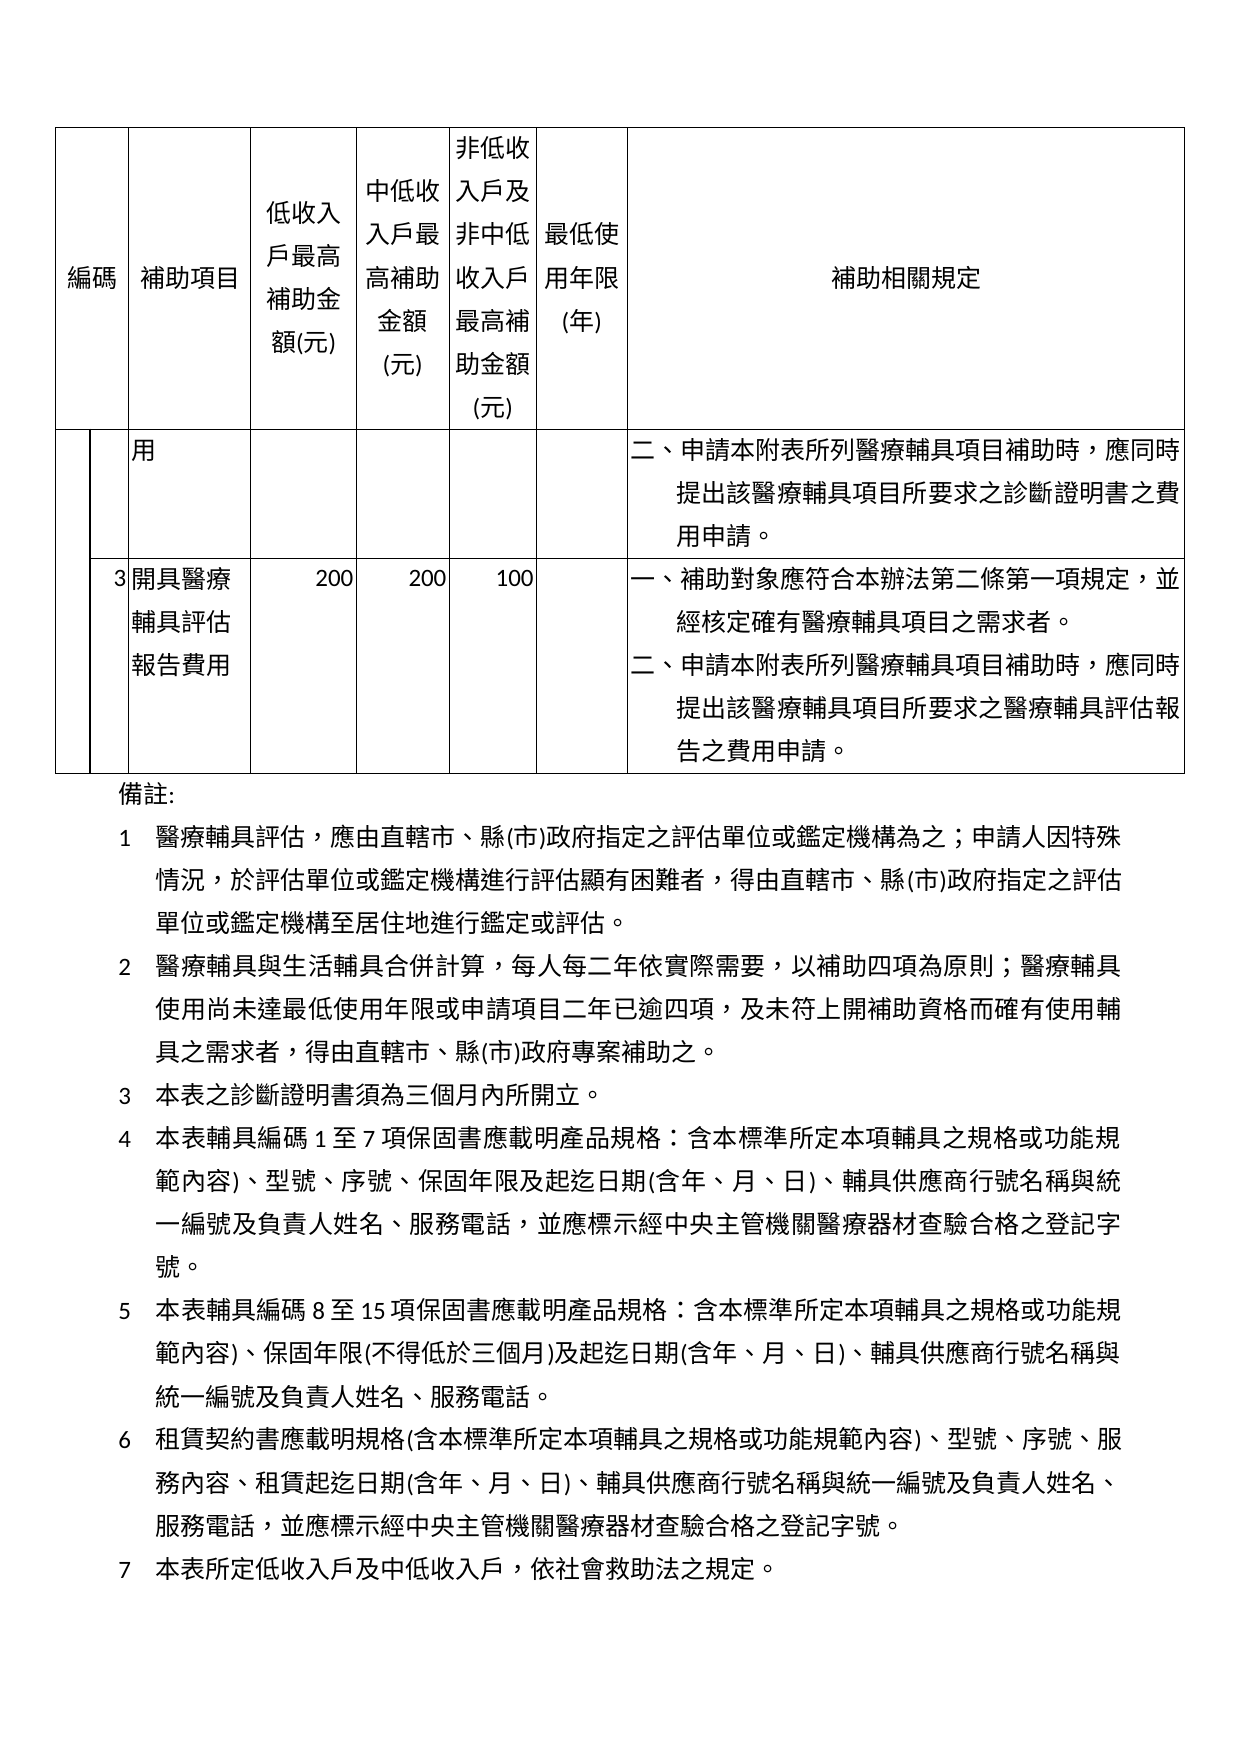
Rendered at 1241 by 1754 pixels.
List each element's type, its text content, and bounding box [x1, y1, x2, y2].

table_cell [450, 430, 536, 558]
table_cell 200 [251, 559, 356, 773]
text 備註: [118, 774, 1122, 811]
list 醫療輔具與生活輔具合併計算，每人每二年依實際需要，以補助四項為原則；醫療輔具使用尚未達最低使用年限或申請項目二年已逾四項，及未符上開補助資格而確有使用輔具之需求者，得由直轄市、縣(市)政府專案補助之。 [118, 946, 1122, 1069]
table_header 低收入戶最高補助金額(元) [251, 128, 356, 428]
table_cell 3 [91, 559, 128, 773]
table_header 中低收入戶最高補助金額(元) [357, 128, 449, 428]
table_cell [357, 430, 449, 558]
table_cell [56, 430, 89, 773]
table_cell 一、補助對象應符合本辦法第二條第一項規定，並經核定確有醫療輔具項目之需求者。 二、申請本附表所列醫療輔具項目補助時，應同時提出該醫療輔具項目所要求之醫療輔具評估報告之費用申請。 [628, 559, 1184, 773]
table_header 補助相關規定 [628, 128, 1184, 428]
list 本表輔具編碼8至15項保固書應載明產品規格：含本標準所定本項輔具之規格或功能規範內容)、保固年限(不得低於三個月)及起迄日期(含年、月、日)、輔具供應商行號名稱與統一編號及負責人姓名、服務電話。 [118, 1290, 1122, 1414]
table_cell [537, 559, 627, 773]
list 醫療輔具評估，應由直轄市、縣(市)政府指定之評估單位或鑑定機構為之；申請人因特殊情況，於評估單位或鑑定機構進行評估顯有困難者，得由直轄市、縣(市)政府指定之評估單位或鑑定機構至居住地進行鑑定或評估。 [118, 817, 1122, 940]
list 租賃契約書應載明規格(含本標準所定本項輔具之規格或功能規範內容)、型號、序號、服務內容、租賃起迄日期(含年、月、日)、輔具供應商行號名稱與統一編號及負責人姓名、服務電話，並應標示經中央主管機關醫療器材查驗合格之登記字號。 [118, 1419, 1122, 1543]
table_cell [251, 430, 356, 558]
table_header 補助項目 [129, 128, 250, 428]
list 本表之診斷證明書須為三個月內所開立。 [118, 1075, 1122, 1112]
list 本表輔具編碼1至7項保固書應載明產品規格：含本標準所定本項輔具之規格或功能規範內容)、型號、序號、保固年限及起迄日期(含年、月、日)、輔具供應商行號名稱與統一編號及負責人姓名、服務電話，並應標示經中央主管機關醫療器材查驗合格之登記字號。 [118, 1118, 1122, 1285]
table_header 編碼 [56, 128, 128, 428]
table_cell 二、申請本附表所列醫療輔具項目補助時，應同時提出該醫療輔具項目所要求之診斷證明書之費用申請。 [628, 430, 1184, 558]
table_cell [91, 430, 128, 558]
table_cell [537, 430, 627, 558]
list 本表所定低收入戶及中低收入戶，依社會救助法之規定。 [118, 1548, 1122, 1586]
table_cell 用 [129, 430, 250, 558]
table_header 非低收入戶及非中低收入戶最高補助金額(元) [450, 128, 536, 428]
table_cell 200 [357, 559, 449, 773]
table_cell 100 [450, 559, 536, 773]
table_header 最低使用年限(年) [537, 128, 627, 428]
table_cell 開具醫療輔具評估報告費用 [129, 559, 250, 773]
